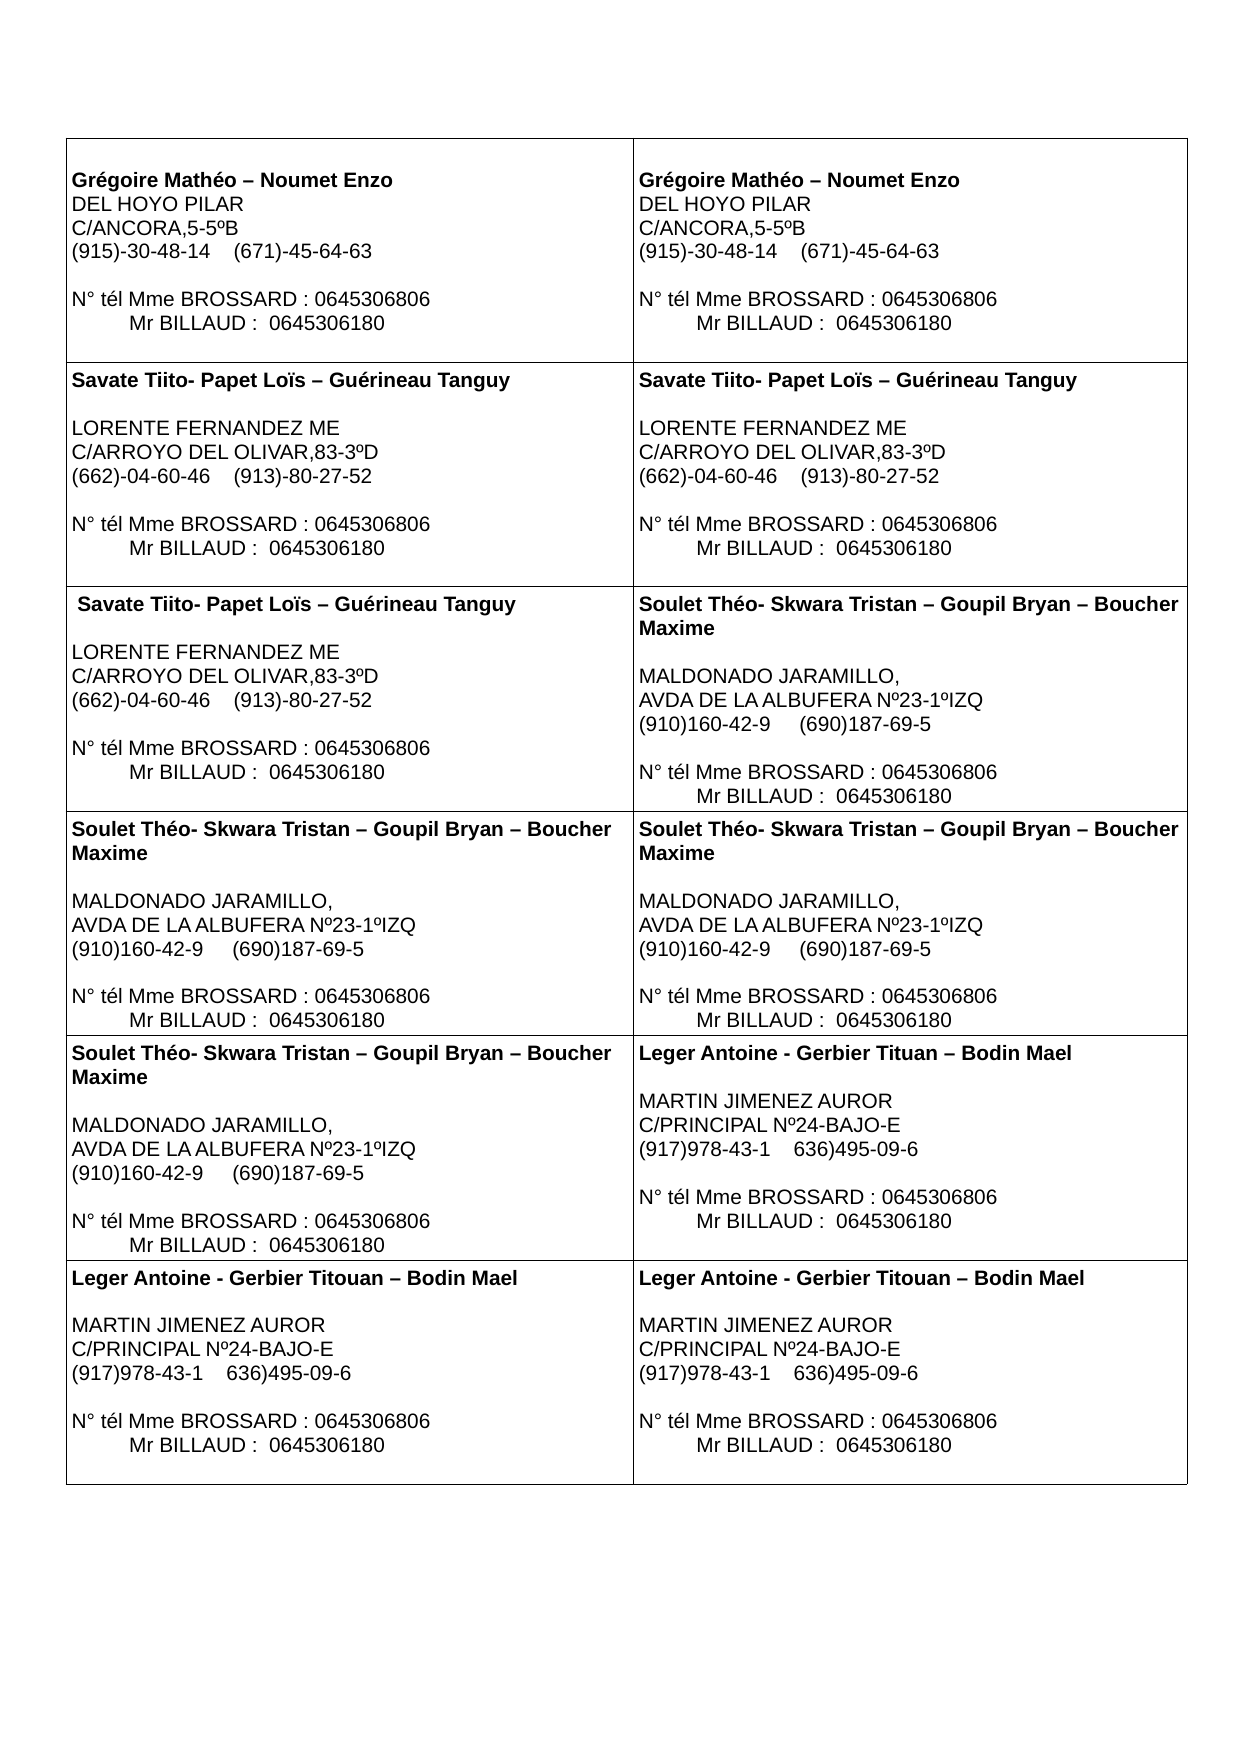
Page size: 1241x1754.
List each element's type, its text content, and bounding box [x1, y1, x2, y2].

table_cell Leger Antoine - Gerbier Titouan – Bodin Mael MARTIN JIMENEZ AUROR C/PRINCIPAL Nº24-BAJO-E (917)978-43-1 636)495-09-6 N° tél Mme BROSSARD : 0645306806 Mr BILLAUD : 0645306180 [67, 1261, 633, 1484]
table_header Grégoire Mathéo – Noumet Enzo DEL HOYO PILAR C/ANCORA,5-5ºB (915)-30-48-14 (671)-45-64-63 N° tél Mme BROSSARD : 0645306806 Mr BILLAUD : 0645306180 [67, 139, 633, 362]
table_cell Savate Tiito- Papet Loïs – Guérineau Tanguy LORENTE FERNANDEZ ME C/ARROYO DEL OLIVAR,83-3ºD (662)-04-60-46 (913)-80-27-52 N° tél Mme BROSSARD : 0645306806 Mr BILLAUD : 0645306180 [67, 363, 633, 586]
table_cell Leger Antoine - Gerbier Tituan – Bodin Mael MARTIN JIMENEZ AUROR C/PRINCIPAL Nº24-BAJO-E (917)978-43-1 636)495-09-6 N° tél Mme BROSSARD : 0645306806 Mr BILLAUD : 0645306180 [634, 1036, 1187, 1259]
table_header Grégoire Mathéo – Noumet Enzo DEL HOYO PILAR C/ANCORA,5-5ºB (915)-30-48-14 (671)-45-64-63 N° tél Mme BROSSARD : 0645306806 Mr BILLAUD : 0645306180 [634, 139, 1187, 362]
table_cell Soulet Théo- Skwara Tristan – Goupil Bryan – Boucher Maxime MALDONADO JARAMILLO, AVDA DE LA ALBUFERA Nº23-1ºIZQ (910)160-42-9 (690)187-69-5 N° tél Mme BROSSARD : 0645306806 Mr BILLAUD : 0645306180 [634, 587, 1187, 811]
table_cell Soulet Théo- Skwara Tristan – Goupil Bryan – Boucher Maxime MALDONADO JARAMILLO, AVDA DE LA ALBUFERA Nº23-1ºIZQ (910)160-42-9 (690)187-69-5 N° tél Mme BROSSARD : 0645306806 Mr BILLAUD : 0645306180 [67, 812, 633, 1035]
table_cell Soulet Théo- Skwara Tristan – Goupil Bryan – Boucher Maxime MALDONADO JARAMILLO, AVDA DE LA ALBUFERA Nº23-1ºIZQ (910)160-42-9 (690)187-69-5 N° tél Mme BROSSARD : 0645306806 Mr BILLAUD : 0645306180 [634, 812, 1187, 1035]
table_cell Leger Antoine - Gerbier Titouan – Bodin Mael MARTIN JIMENEZ AUROR C/PRINCIPAL Nº24-BAJO-E (917)978-43-1 636)495-09-6 N° tél Mme BROSSARD : 0645306806 Mr BILLAUD : 0645306180 [634, 1261, 1187, 1484]
table_cell Savate Tiito- Papet Loïs – Guérineau Tanguy LORENTE FERNANDEZ ME C/ARROYO DEL OLIVAR,83-3ºD (662)-04-60-46 (913)-80-27-52 N° tél Mme BROSSARD : 0645306806 Mr BILLAUD : 0645306180 [634, 363, 1187, 586]
table_cell Soulet Théo- Skwara Tristan – Goupil Bryan – Boucher Maxime MALDONADO JARAMILLO, AVDA DE LA ALBUFERA Nº23-1ºIZQ (910)160-42-9 (690)187-69-5 N° tél Mme BROSSARD : 0645306806 Mr BILLAUD : 0645306180 [67, 1036, 633, 1259]
table_cell Savate Tiito- Papet Loïs – Guérineau Tanguy LORENTE FERNANDEZ ME C/ARROYO DEL OLIVAR,83-3ºD (662)-04-60-46 (913)-80-27-52 N° tél Mme BROSSARD : 0645306806 Mr BILLAUD : 0645306180 [67, 587, 633, 811]
